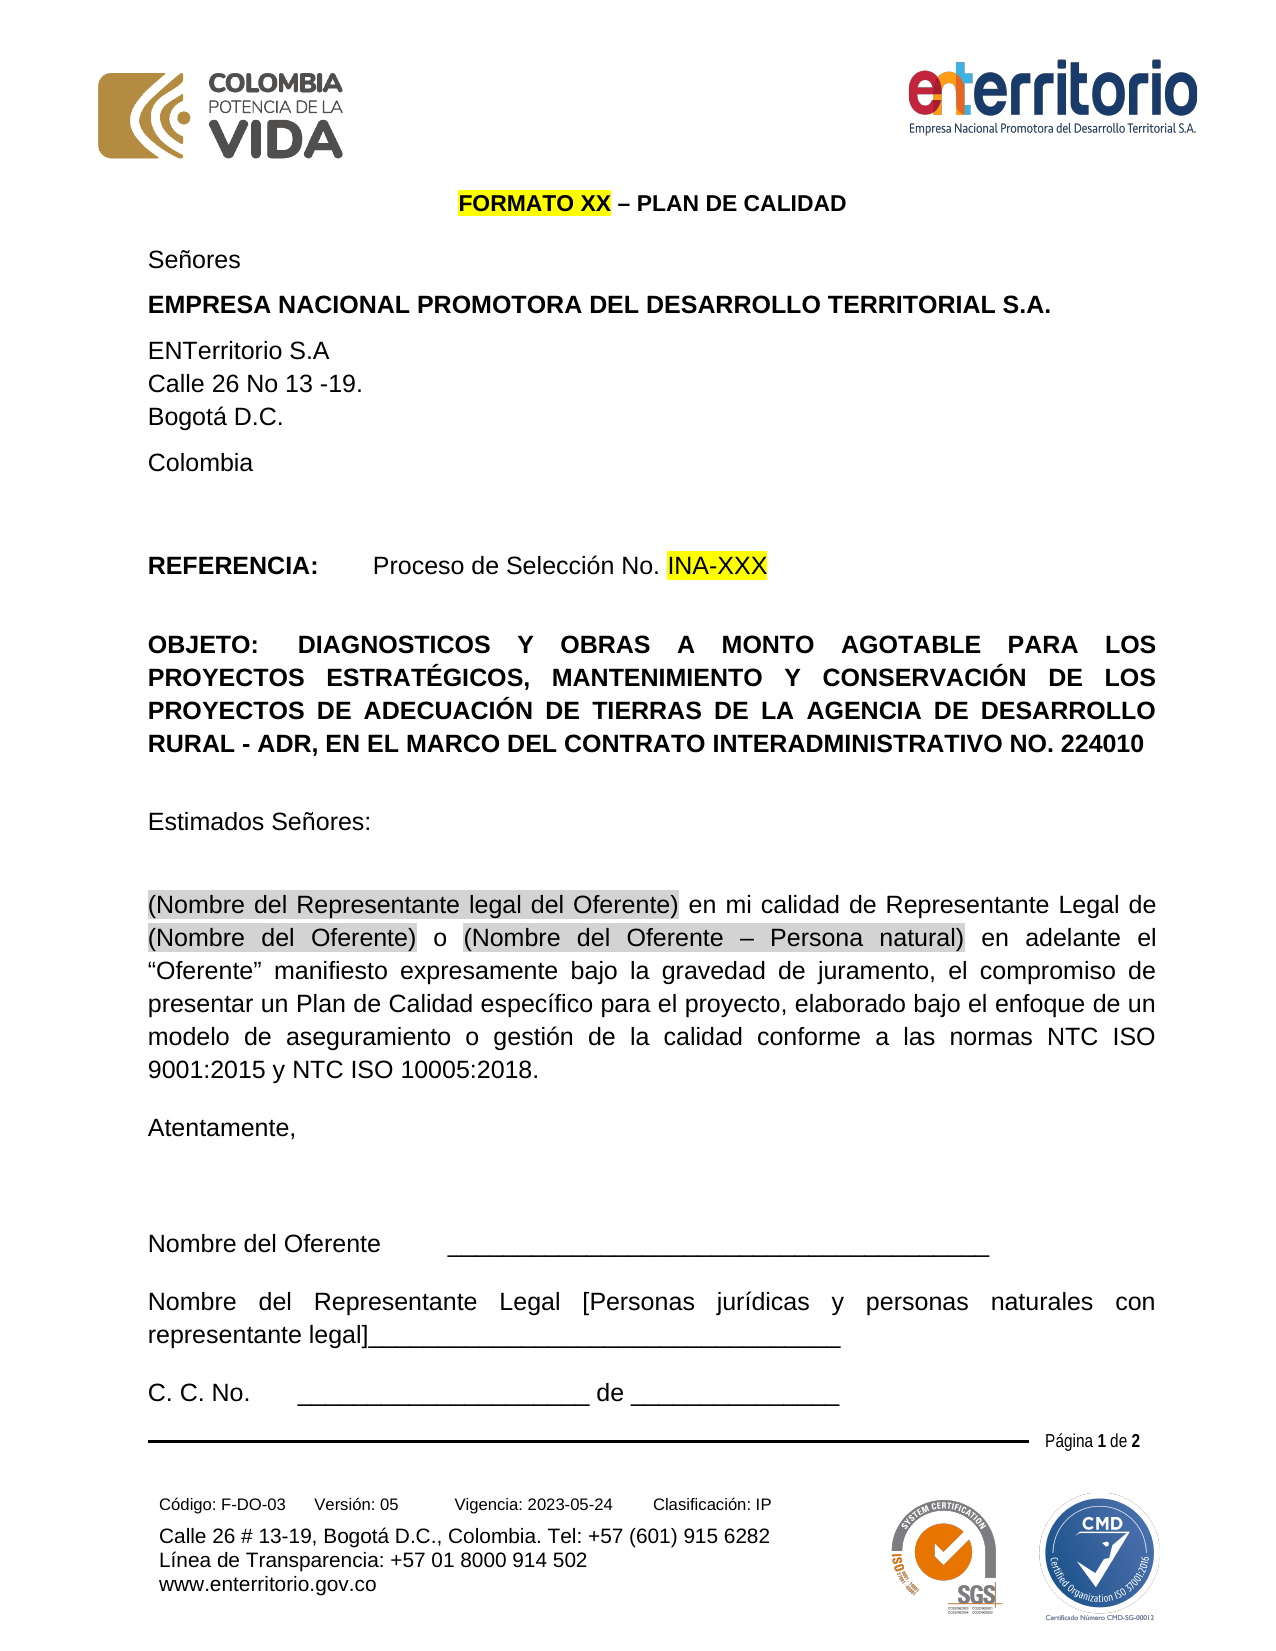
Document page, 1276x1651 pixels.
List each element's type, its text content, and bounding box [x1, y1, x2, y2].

text OBJETO: DIAGNOSTICOS Y OBRAS A MONTO AGOTABLE PARA LOS PROYECTOS ESTRATÉGICOS, MANTENIMIENTO Y CONSERVACIÓN DE LOS PROYECTOS DE ADECUACIÓN DE TIERRAS DE LA AGENCIA DE DESARROLLO RURAL - ADR, EN EL MARCO DEL CONTRATO INTERADMINISTRATIVO NO. 224010 [148, 629, 1157, 757]
text EMPRESA NACIONAL PROMOTORA DEL DESARROLLO TERRITORIAL S.A. [148, 290, 1157, 319]
text Atentamente, [148, 1113, 1157, 1142]
text FORMATO XX – PLAN DE CALIDAD [148, 190, 1157, 216]
text Estimados Señores: [148, 807, 1157, 836]
text (Nombre del Representante legal del Oferente) en mi calidad de Representante Legal de (Nombre del Oferente) o (Nombre del Oferente – Persona natural) en adelante el “Oferente” manifiesto expresamente bajo la gravedad de juramento, el compromiso de presentar un Plan de Calidad específico para el proyecto, elaborado bajo el enfoque de un modelo de aseguramiento o gestión de la calidad conforme a las normas NTC ISO 9001:2015 y NTC ISO 10005:2018. [148, 890, 1157, 1084]
text Nombre del Representante Legal [Personas jurídicas y personas naturales con representante legal]__________________________________ [148, 1287, 1157, 1349]
text C. C. No. _____________________ de _______________ [148, 1378, 1157, 1407]
text Bogotá D.C. [148, 402, 1157, 431]
text Nombre del Oferente _______________________________________ [148, 1229, 1157, 1258]
text ENTerritorio S.A [148, 336, 1157, 365]
text REFERENCIA: Proceso de Selección No. INA-XXX [148, 551, 1157, 580]
text Colombia [148, 447, 1157, 476]
text Calle 26 No 13 -19. [148, 369, 1157, 398]
text Señores [148, 245, 1157, 274]
